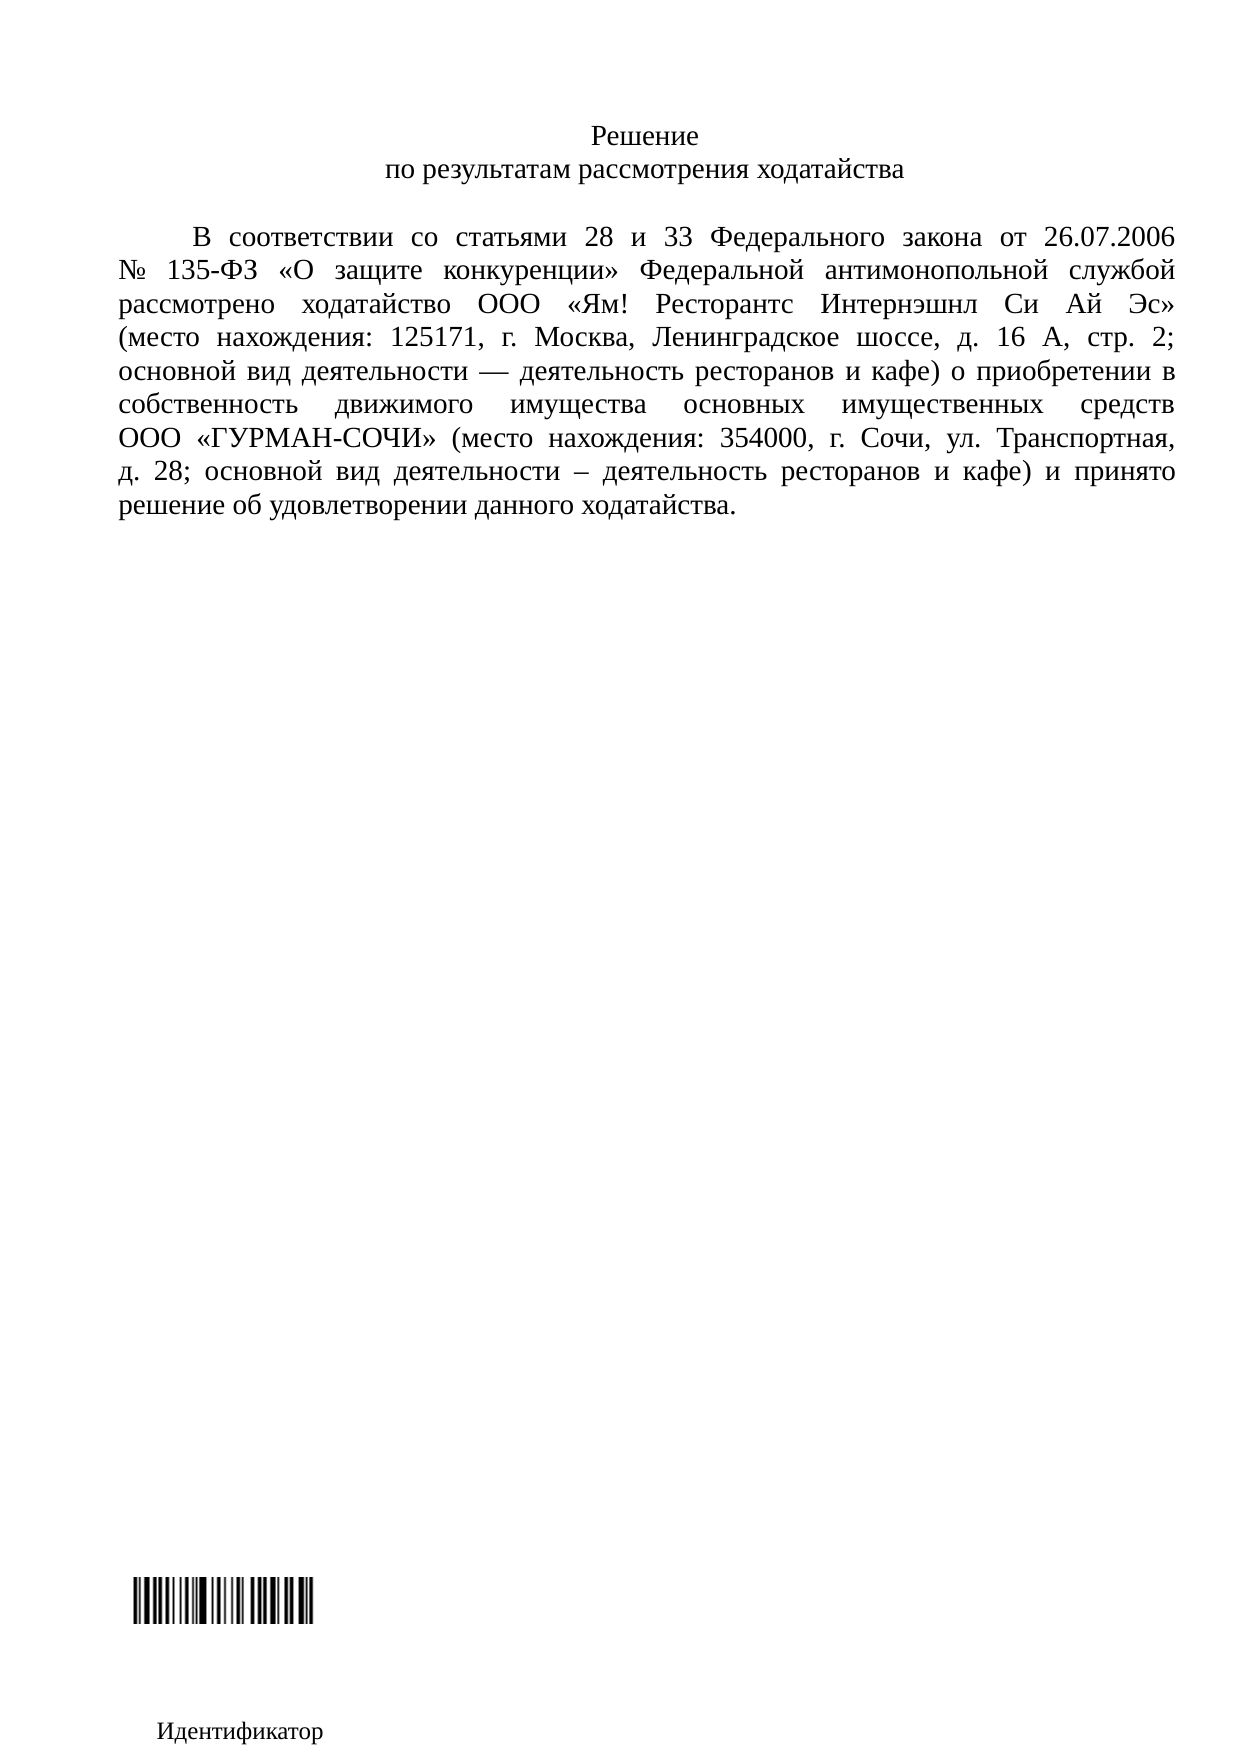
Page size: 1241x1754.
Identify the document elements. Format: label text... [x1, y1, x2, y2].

text по результатам рассмотрения ходатайства [118, 152, 1171, 185]
text Решение [118, 118, 1171, 152]
text В соответствии со статьями 28 и 33 Федерального закона от 26.07.2006 № 135-ФЗ «О защите конкуренции» Федеральной антимонопольной службой рассмотрено ходатайство ООО «Ям! Ресторантс Интернэшнл Си Ай Эс» (место нахождения: 125171, г. Москва, Ленинградское шоссе, д. 16 А, стр. 2; основной вид деятельности — деятельность ресторанов и кафе) о приобретении в собственность движимого имущества основных имущественных средств ООО «ГУРМАН-СОЧИ» (место нахождения: 354000, г. Сочи, ул. Транспортная, д. 28; основной вид деятельности – деятельность ресторанов и кафе) и принято решение об удовлетворении данного ходатайства. [118, 219, 1176, 521]
picture [118, 1577, 331, 1624]
